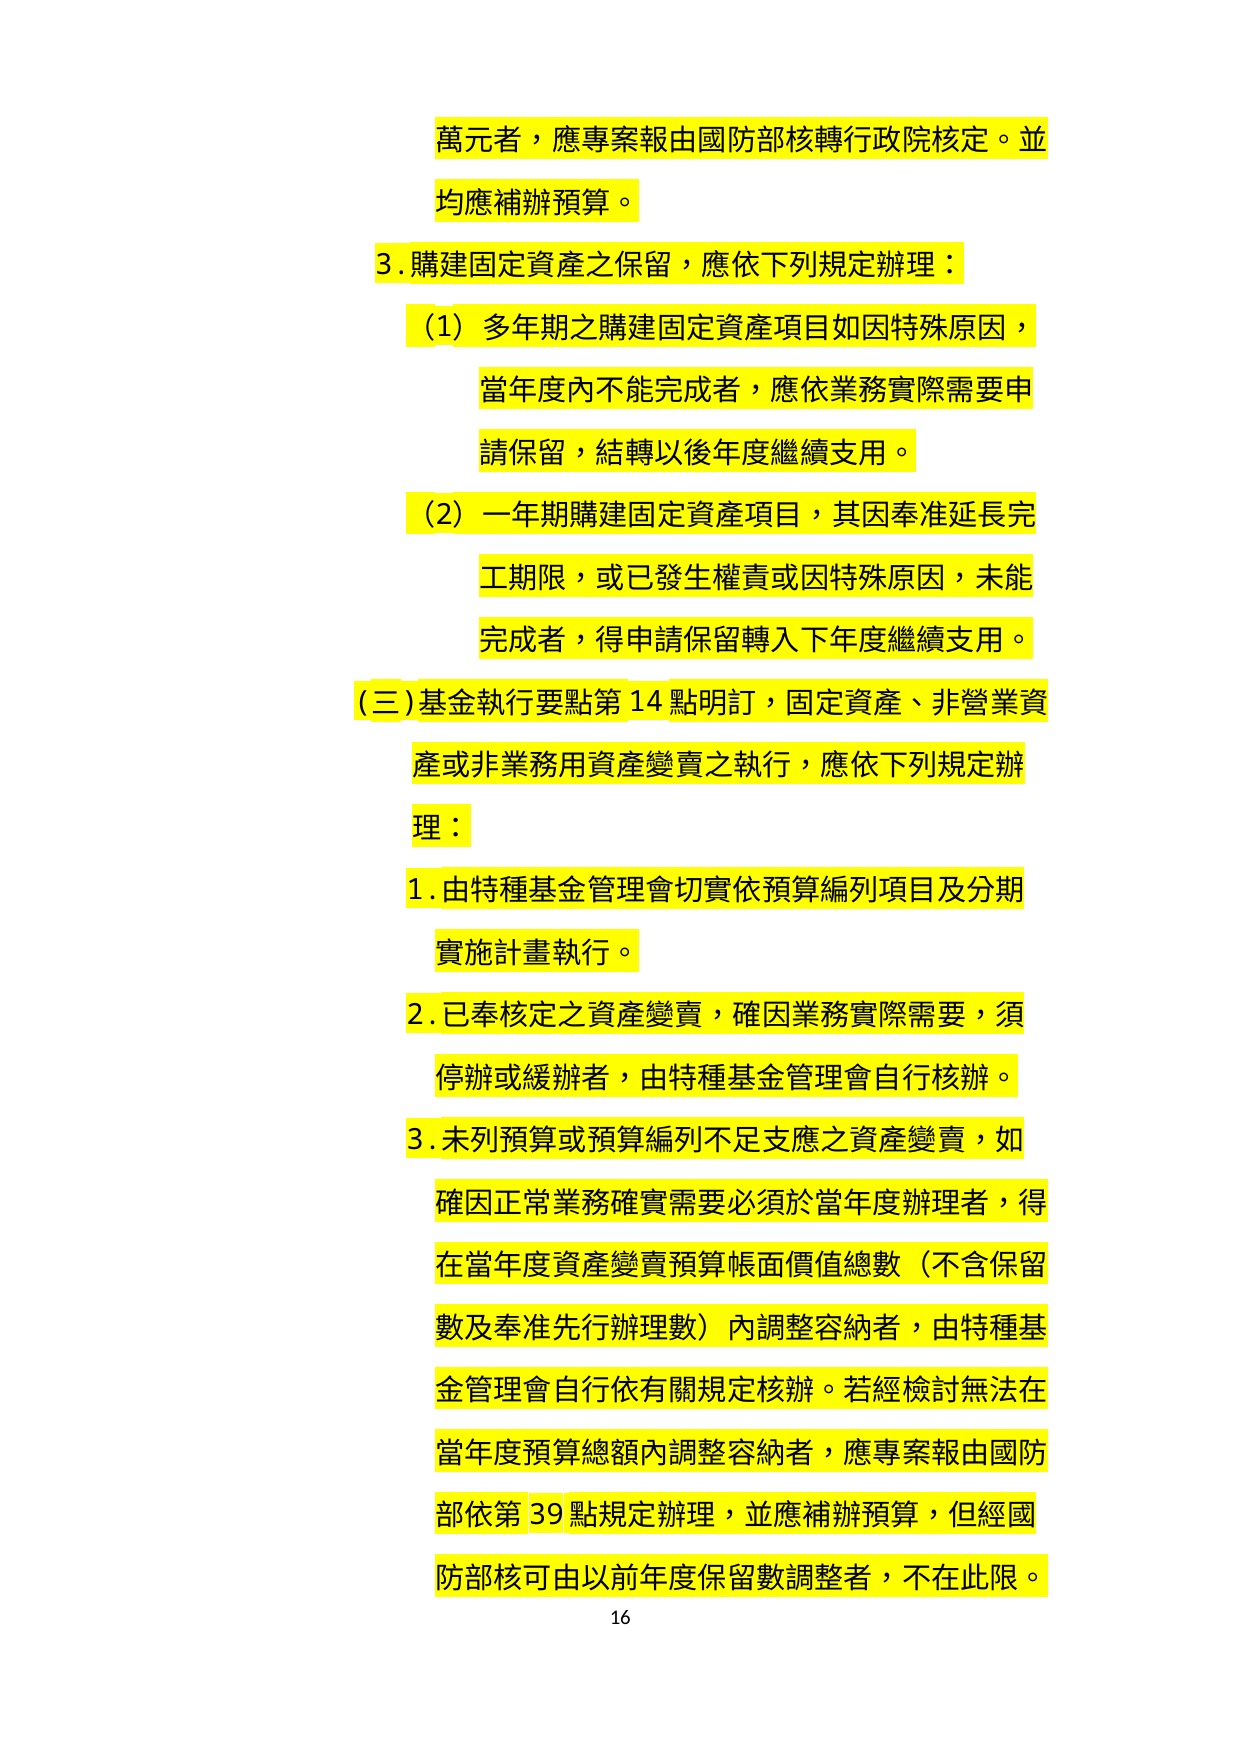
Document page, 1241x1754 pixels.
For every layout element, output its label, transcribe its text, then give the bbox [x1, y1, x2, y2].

list 2.一般建築及設備計畫，原未編列預算或預算編列不足支應之項目，如年度進行中，確為應業務需要必須於當年度辦理，經檢討無法依上述ㄧ般執行原則規定辦理者，除房屋及建築中之新建或購置各項辦公房屋、宿舍，與交通及運輸設備中之購置管理用公務車輛，及增加國庫負擔經費者，應專案報由國防部核轉行政院核定外，其他項目金額在5,000萬元以下者，應專案報由國防部依第39點(註二)規定辦理；其金額超過5,000萬元者，應專案報由國防部核轉行政院核定。並均應補辦預算。 [406, 96, 1053, 221]
text 3.購建固定資產之保留，應依下列規定辦理： [375, 221, 1053, 284]
list (三)基金執行要點第14點明訂，固定資產、非營業資產或非業務用資產變賣之執行，應依下列規定辦理： [354, 659, 1053, 846]
list 3.未列預算或預算編列不足支應之資產變賣，如確因正常業務確實需要必須於當年度辦理者，得在當年度資產變賣預算帳面價值總數（不含保留數及奉准先行辦理數）內調整容納者，由特種基金管理會自行依有關規定核辦。若經檢討無法在當年度預算總額內調整容納者，應專案報由國防部依第39點規定辦理，並應補辦預算，但經國防部核可由以前年度保留數調整者，不在此限。 [406, 1096, 1053, 1596]
list （2）一年期購建固定資產項目，其因奉准延長完工期限，或已發生權責或因特殊原因，未能完成者，得申請保留轉入下年度繼續支用。 [406, 471, 1053, 659]
list 1.由特種基金管理會切實依預算編列項目及分期實施計畫執行。 [406, 846, 1053, 971]
list 2.已奉核定之資產變賣，確因業務實際需要，須停辦或緩辦者，由特種基金管理會自行核辦。 [406, 971, 1053, 1096]
list （1）多年期之購建固定資產項目如因特殊原因，當年度內不能完成者，應依業務實際需要申請保留，結轉以後年度繼續支用。 [406, 284, 1053, 471]
